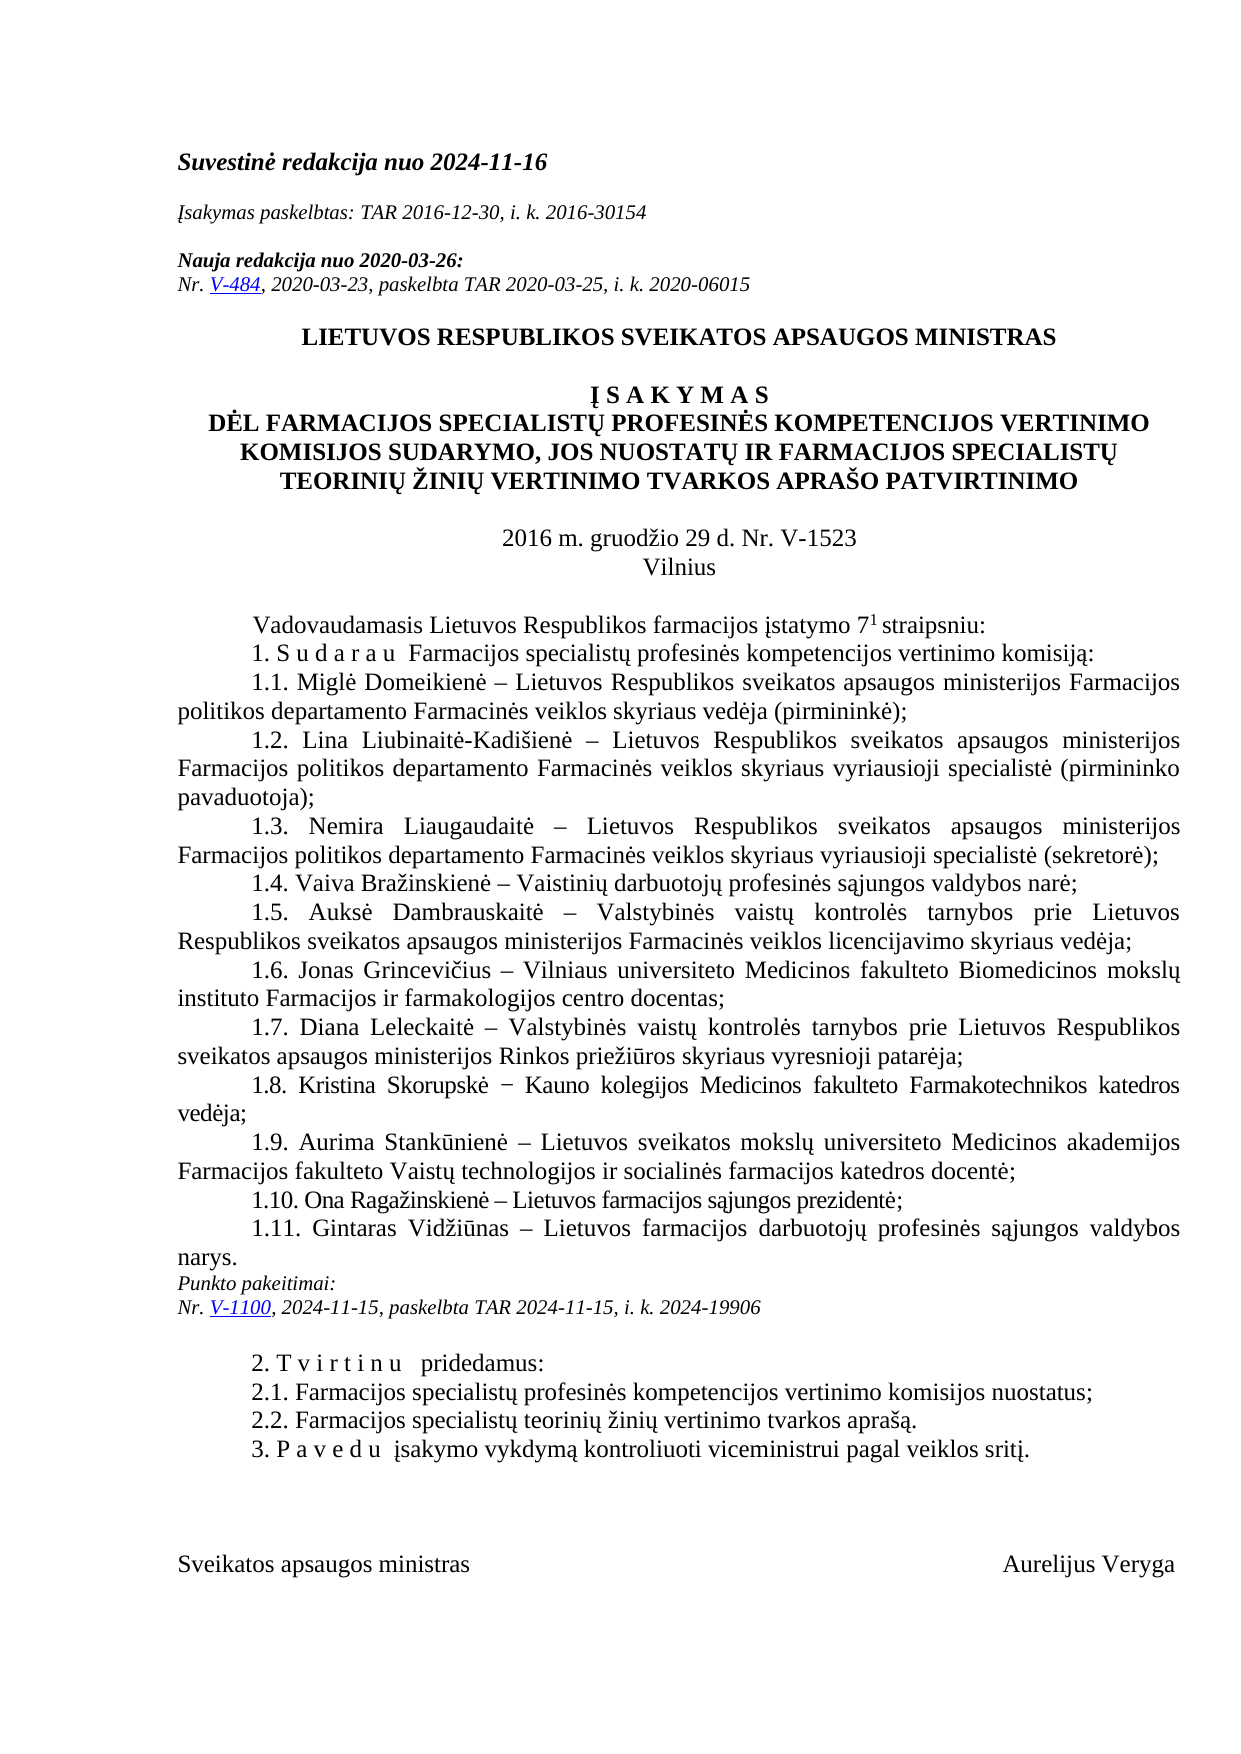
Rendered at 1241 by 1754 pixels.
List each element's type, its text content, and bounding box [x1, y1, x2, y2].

text 2. Tvirtinu pridedamus: [177, 1348, 1181, 1377]
text Vadovaudamasis Lietuvos Respublikos farmacijos įstatymo 71 straipsniu: [177, 610, 1181, 638]
text 3. Pavedu įsakymo vykdymą kontroliuoti viceministrui pagal veiklos sritį. [177, 1434, 1181, 1463]
text Nr. V-484, 2020-03-23, paskelbta TAR 2020-03-25, i. k. 2020-06015 [177, 272, 1181, 296]
text 1.1. Miglė Domeikienė – Lietuvos Respublikos sveikatos apsaugos ministerijos Farmacijos politikos departamento Farmacinės veiklos skyriaus vedėja (pirmininkė); [177, 667, 1181, 725]
text Sveikatos apsaugos ministras Aurelijus Veryga [177, 1549, 1181, 1578]
text 1.5. Auksė Dambrauskaitė – Valstybinės vaistų kontrolės tarnybos prie Lietuvos Respublikos sveikatos apsaugos ministerijos Farmacinės veiklos licencijavimo skyriaus vedėja; [177, 897, 1181, 955]
text 2.1. Farmacijos specialistų profesinės kompetencijos vertinimo komisijos nuostatus; [177, 1377, 1181, 1405]
text Įsakymas paskelbtas: TAR 2016-12-30, i. k. 2016-30154 [177, 200, 1181, 224]
text ĮSAKYMAS [177, 380, 1181, 408]
text 1.2. Lina Liubinaitė-Kadišienė – Lietuvos Respublikos sveikatos apsaugos ministerijos Farmacijos politikos departamento Farmacinės veiklos skyriaus vyriausioji specialistė (pirmininko pavaduotoja); [177, 725, 1181, 811]
text 1.7. Diana Leleckaitė – Valstybinės vaistų kontrolės tarnybos prie Lietuvos Respublikos sveikatos apsaugos ministerijos Rinkos priežiūros skyriaus vyresnioji patarėja; [177, 1012, 1181, 1070]
text DĖL FARMACIJOS SPECIALISTŲ PROFESINĖS KOMPETENCIJOS VERTINIMO KOMISIJOS SUDARYMO, JOS NUOSTATŲ IR FARMACIJOS SPECIALISTŲ TEORINIŲ ŽINIŲ VERTINIMO TVARKOS APRAŠO PATVIRTINIMO [177, 408, 1181, 495]
text 2.2. Farmacijos specialistų teorinių žinių vertinimo tvarkos aprašą. [177, 1405, 1181, 1434]
text Nauja redakcija nuo 2020-03-26: [177, 248, 1181, 272]
text 1.3. Nemira Liaugaudaitė – Lietuvos Respublikos sveikatos apsaugos ministerijos Farmacijos politikos departamento Farmacinės veiklos skyriaus vyriausioji specialistė (sekretorė); [177, 811, 1181, 868]
text Punkto pakeitimai: [177, 1271, 1181, 1295]
text 1.10. Ona Ragažinskienė – Lietuvos farmacijos sąjungos prezidentė; [177, 1185, 1181, 1213]
text 1.11. Gintaras Vidžiūnas – Lietuvos farmacijos darbuotojų profesinės sąjungos valdybos narys. [177, 1213, 1181, 1271]
text Nr. V-1100, 2024-11-15, paskelbta TAR 2024-11-15, i. k. 2024-19906 [177, 1295, 1181, 1319]
text 1.4. Vaiva Bražinskienė – Vaistinių darbuotojų profesinės sąjungos valdybos narė; [177, 868, 1181, 897]
text 1. Sudarau Farmacijos specialistų profesinės kompetencijos vertinimo komisiją: [177, 638, 1181, 667]
text LIETUVOS RESPUBLIKOS SVEIKATOS APSAUGOS MINISTRAS [177, 322, 1181, 351]
text Vilnius [177, 552, 1181, 581]
text Suvestinė redakcija nuo 2024-11-16 [177, 147, 1181, 176]
text 1.6. Jonas Grincevičius – Vilniaus universiteto Medicinos fakulteto Biomedicinos mokslų instituto Farmacijos ir farmakologijos centro docentas; [177, 955, 1181, 1012]
text 1.8. Kristina Skorupskė − Kauno kolegijos Medicinos fakulteto Farmakotechnikos katedros vedėja; [177, 1070, 1181, 1127]
text 2016 m. gruodžio 29 d. Nr. V-1523 [177, 523, 1181, 552]
text 1.9. Aurima Stankūnienė – Lietuvos sveikatos mokslų universiteto Medicinos akademijos Farmacijos fakulteto Vaistų technologijos ir socialinės farmacijos katedros docentė; [177, 1127, 1181, 1185]
